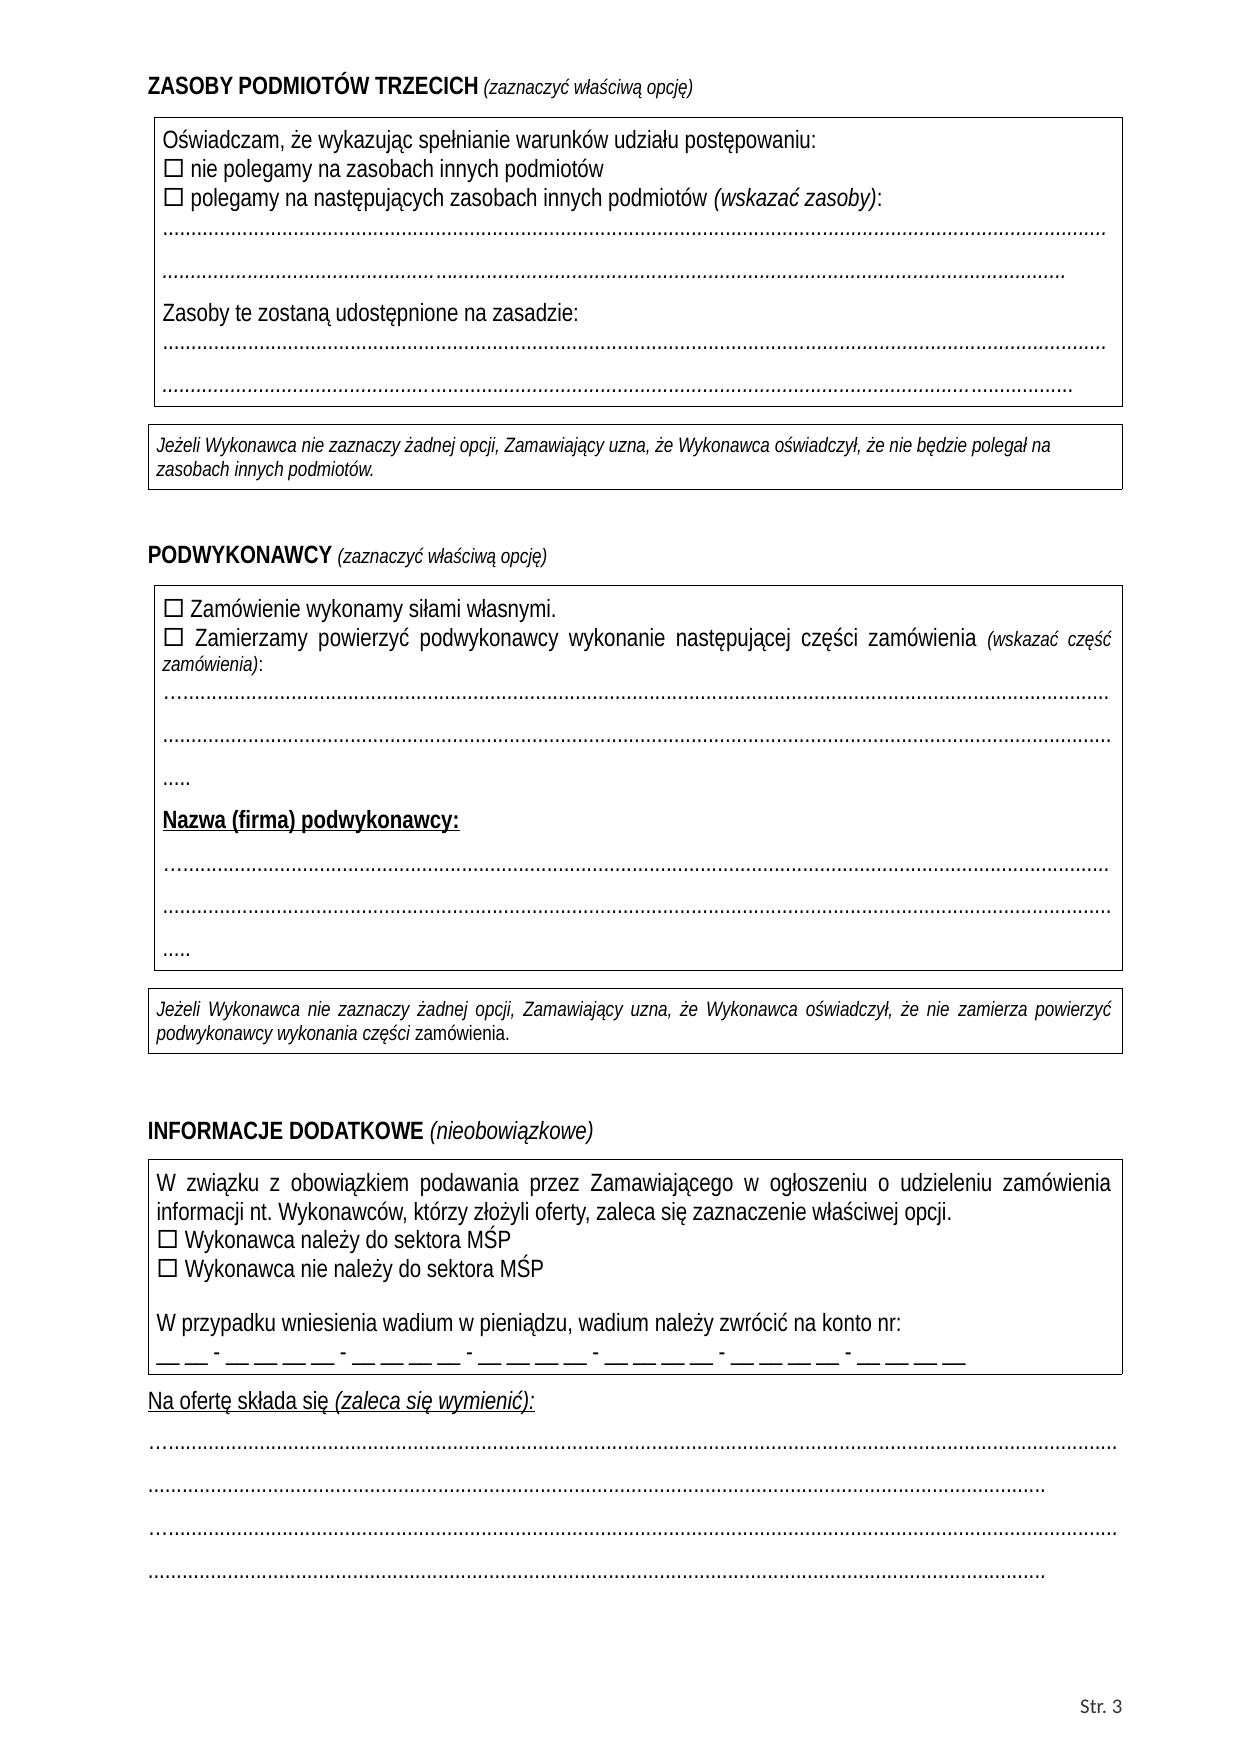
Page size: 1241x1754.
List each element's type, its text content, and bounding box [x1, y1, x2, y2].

table_header  Zamówienie wykonamy siłami własnymi.  Zamierzamy powierzyć podwykonawcy wykonanie następującej części zamówienia (wskazać część zamówienia): …............................................................................................................................................................................................................................................................................................................................................... Nazwa (firma) podwykonawcy: …............................................................................................................................................................................................................................................................................................................................................... [151, 583, 1125, 988]
text INFORMACJE DODATKOWE (nieobowiązkowe) [148, 1116, 1122, 1145]
text …..................................................................................................................................................................................................................................................................................................................................... [148, 1426, 1122, 1498]
text W związku z obowiązkiem podawania przez Zamawiającego w ogłoszeniu o udzieleniu zamówienia informacji nt. Wykonawców, którzy złożyli oferty, zaleca się zaznaczenie właściwej opcji. [149, 1160, 1122, 1216]
table_header Oświadczam, że wykazując spełnianie warunków udziału postępowaniu:  nie polegamy na zasobach innych podmiotów  polegamy na następujących zasobach innych podmiotów (wskazać zasoby): ..................................................................................................................................................................................................................................................................................................................................... Zasoby te zostaną udostępnione na zasadzie: ...................................................................................................................................................................................................................................................................................................................................... [151, 114, 1125, 424]
text …..................................................................................................................................................................................................................................................................................................................................... [148, 1512, 1122, 1584]
text ZASOBY PODMIOTÓW TRZECICH (zaznaczyć właściwą opcję) [148, 71, 1122, 99]
text Jeżeli Wykonawca nie zaznaczy żadnej opcji, Zamawiający uzna, że Wykonawca oświadczył, że nie zamierza powierzyć podwykonawcy wykonania części zamówienia. [149, 989, 1122, 1053]
text  Wykonawca nie należy do sektora MŚP [149, 1245, 1122, 1283]
text PODWYKONAWCY (zaznaczyć właściwą opcję) [148, 539, 1122, 568]
text __ __ - __ __ __ __ - __ __ __ __ - __ __ __ __ - __ __ __ __ - __ __ __ __ - __ __ __ __ [149, 1328, 1122, 1374]
text Jeżeli Wykonawca nie zaznaczy żadnej opcji, Zamawiający uzna, że Wykonawca oświadczył, że nie będzie polegał na zasobach innych podmiotów. [149, 425, 1122, 489]
text  Wykonawca należy do sektora MŚP [149, 1216, 1122, 1245]
text Na ofertę składa się (zaleca się wymienić): [148, 1386, 1122, 1414]
text W przypadku wniesienia wadium w pieniądzu, wadium należy zwrócić na konto nr: [149, 1299, 1122, 1328]
